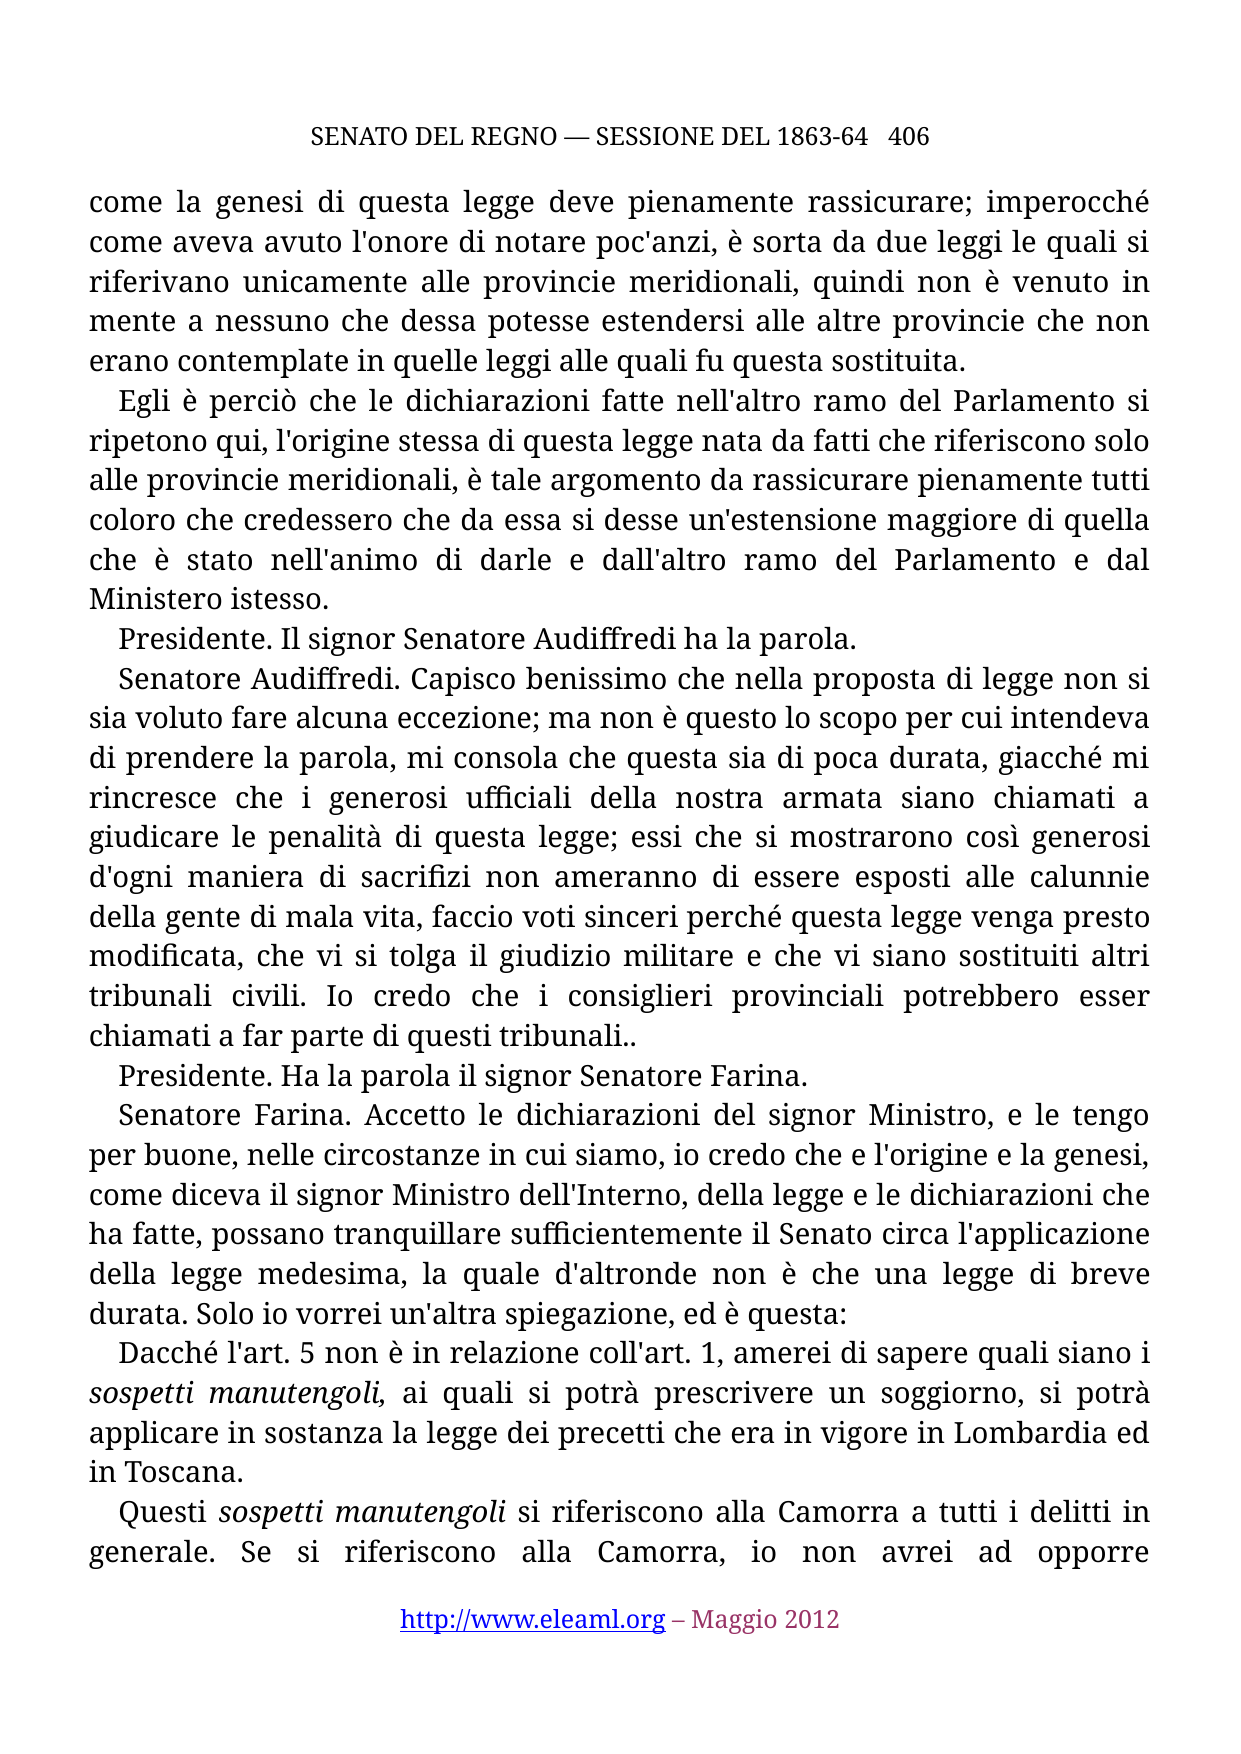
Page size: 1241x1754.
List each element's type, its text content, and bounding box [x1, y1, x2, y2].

text Senatore Audiffredi. Capisco benissimo che nella proposta di legge non si sia voluto fare alcuna eccezione; ma non è questo lo scopo per cui intendeva di prendere la parola, mi consola che questa sia di poca durata, giacché mi rincresce che i generosi ufficiali della nostra armata siano chiamati a giudicare le penalità di questa legge; essi che si mostrarono così generosi d'ogni maniera di sacrifizi non ameranno di essere esposti alle calunnie della gente di mala vita, faccio voti sinceri perché questa legge venga presto modificata, che vi si tolga il giudizio militare e che vi siano sostituiti altri tribunali civili. Io credo che i consiglieri provinciali potrebbero esser chiamati a far parte di questi tribunali.. [88, 658, 1152, 1055]
text Senatore Farina. Accetto le dichiarazioni del signor Ministro, e le tengo per buone, nelle circostanze in cui siamo, io credo che e l'origine e la genesi, come diceva il signor Ministro dell'Interno, della legge e le dichiarazioni che ha fatte, possano tranquillare sufficientemente il Senato circa l'applicazione della legge medesima, la quale d'altronde non è che una legge di breve durata. Solo io vorrei un'altra spiegazione, ed è questa: [88, 1094, 1152, 1333]
text Egli è perciò che le dichiarazioni fatte nell'altro ramo del Parlamento si ripetono qui, l'origine stessa di questa legge nata da fatti che riferiscono solo alle provincie meridionali, è tale argomento da rassicurare pienamente tutti coloro che credessero che da essa si desse un'estensione maggiore di quella che è stato nell'animo di darle e dall'altro ramo del Parlamento e dal Ministero istesso. [88, 380, 1152, 618]
text Questi sospetti manutengoli si riferiscono alla Camorra a tutti i delitti in generale. Se si riferiscono alla Camorra, io non avrei ad opporre [88, 1491, 1152, 1571]
text Dacché l'art. 5 non è in relazione coll'art. 1, amerei di sapere quali siano i sospetti manutengoli, ai quali si potrà prescrivere un soggiorno, si potrà applicare in sostanza la legge dei precetti che era in vigore in Lombardia ed in Toscana. [88, 1333, 1152, 1491]
text come la genesi di questa legge deve pienamente rassicurare; imperocché come aveva avuto l'onore di notare poc'anzi, è sorta da due leggi le quali si riferivano unicamente alle provincie meridionali, quindi non è venuto in mente a nessuno che dessa potesse estendersi alle altre provincie che non erano contemplate in quelle leggi alle quali fu questa sostituita. [88, 182, 1152, 380]
text Presidente. Ha la parola il signor Senatore Farina. [88, 1055, 1152, 1094]
text Presidente. Il signor Senatore Audiffredi ha la parola. [88, 618, 1152, 658]
